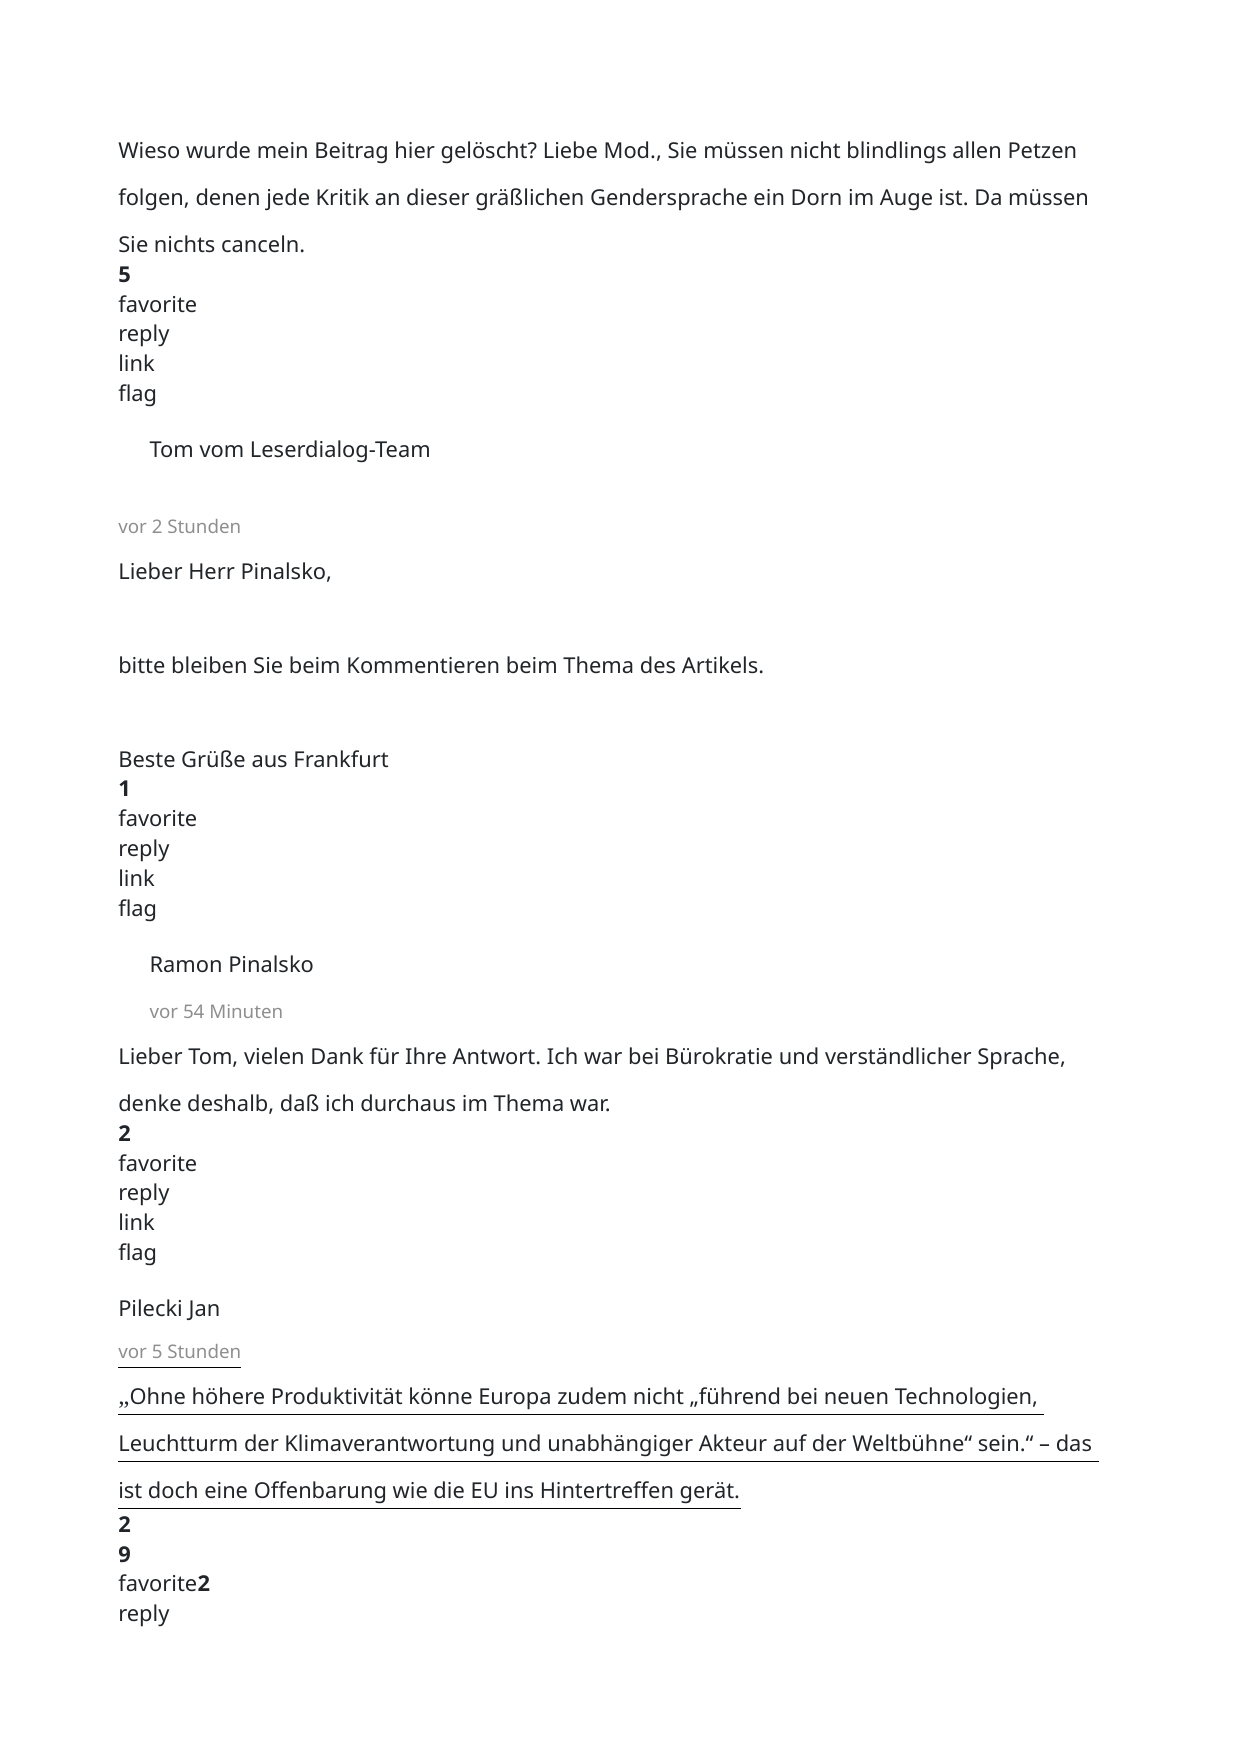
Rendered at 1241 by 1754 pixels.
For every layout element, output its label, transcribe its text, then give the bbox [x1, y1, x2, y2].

text favorite [118, 1147, 1122, 1177]
text vor 5 Stunden [118, 1338, 1122, 1368]
text favorite [118, 803, 1122, 833]
text reply [118, 1598, 1122, 1628]
text 5 [118, 259, 1122, 288]
text Tom vom Leserdialog-Team [149, 423, 1114, 464]
text flag [118, 378, 1122, 408]
text Redaktion [149, 464, 1122, 494]
text 2 [118, 1118, 1122, 1147]
text 1 [118, 773, 1122, 803]
text reply [118, 318, 1122, 348]
text vor 54 Minuten [149, 994, 1122, 1024]
text reply [118, 1177, 1122, 1207]
text Lieber Tom, vielen Dank für Ihre Antwort. Ich war bei Bürokratie und verständlicher Sprache, denke deshalb, daß ich durchaus im Thema war. [118, 1024, 1122, 1118]
text „Ohne höhere Produktivität könne Europa zudem nicht „führend bei neuen Technologien, Leuchtturm der Klimaverantwortung und unabhängiger Akteur auf der Weltbühne“ sein.“ – das ist doch eine Offenbarung wie die EU ins Hintertreffen gerät. [118, 1368, 1122, 1509]
text Lieber Herr Pinalsko, bitte bleiben Sie beim Kommentieren beim Thema des Artikels. Beste Grüße aus Frankfurt [118, 539, 1122, 773]
text link [118, 1207, 1122, 1237]
text 9 [118, 1539, 1122, 1568]
text Wieso wurde mein Beitrag hier gelöscht? Liebe Mod., Sie müssen nicht blindlings allen Petzen folgen, denen jede Kritik an dieser gräßlichen Gendersprache ein Dorn im Auge ist. Da müssen Sie nichts canceln. [118, 118, 1122, 259]
text favorite [118, 288, 1122, 318]
text 2 [118, 1509, 1122, 1539]
text flag [118, 893, 1122, 922]
text favorite2 [118, 1568, 1122, 1598]
text link [118, 348, 1122, 378]
text flag [118, 1237, 1122, 1267]
text Pilecki Jan [118, 1282, 1114, 1323]
text Ramon Pinalsko [149, 938, 1114, 979]
text vor 2 Stunden [118, 509, 1122, 539]
text link [118, 863, 1122, 893]
text reply [118, 833, 1122, 863]
